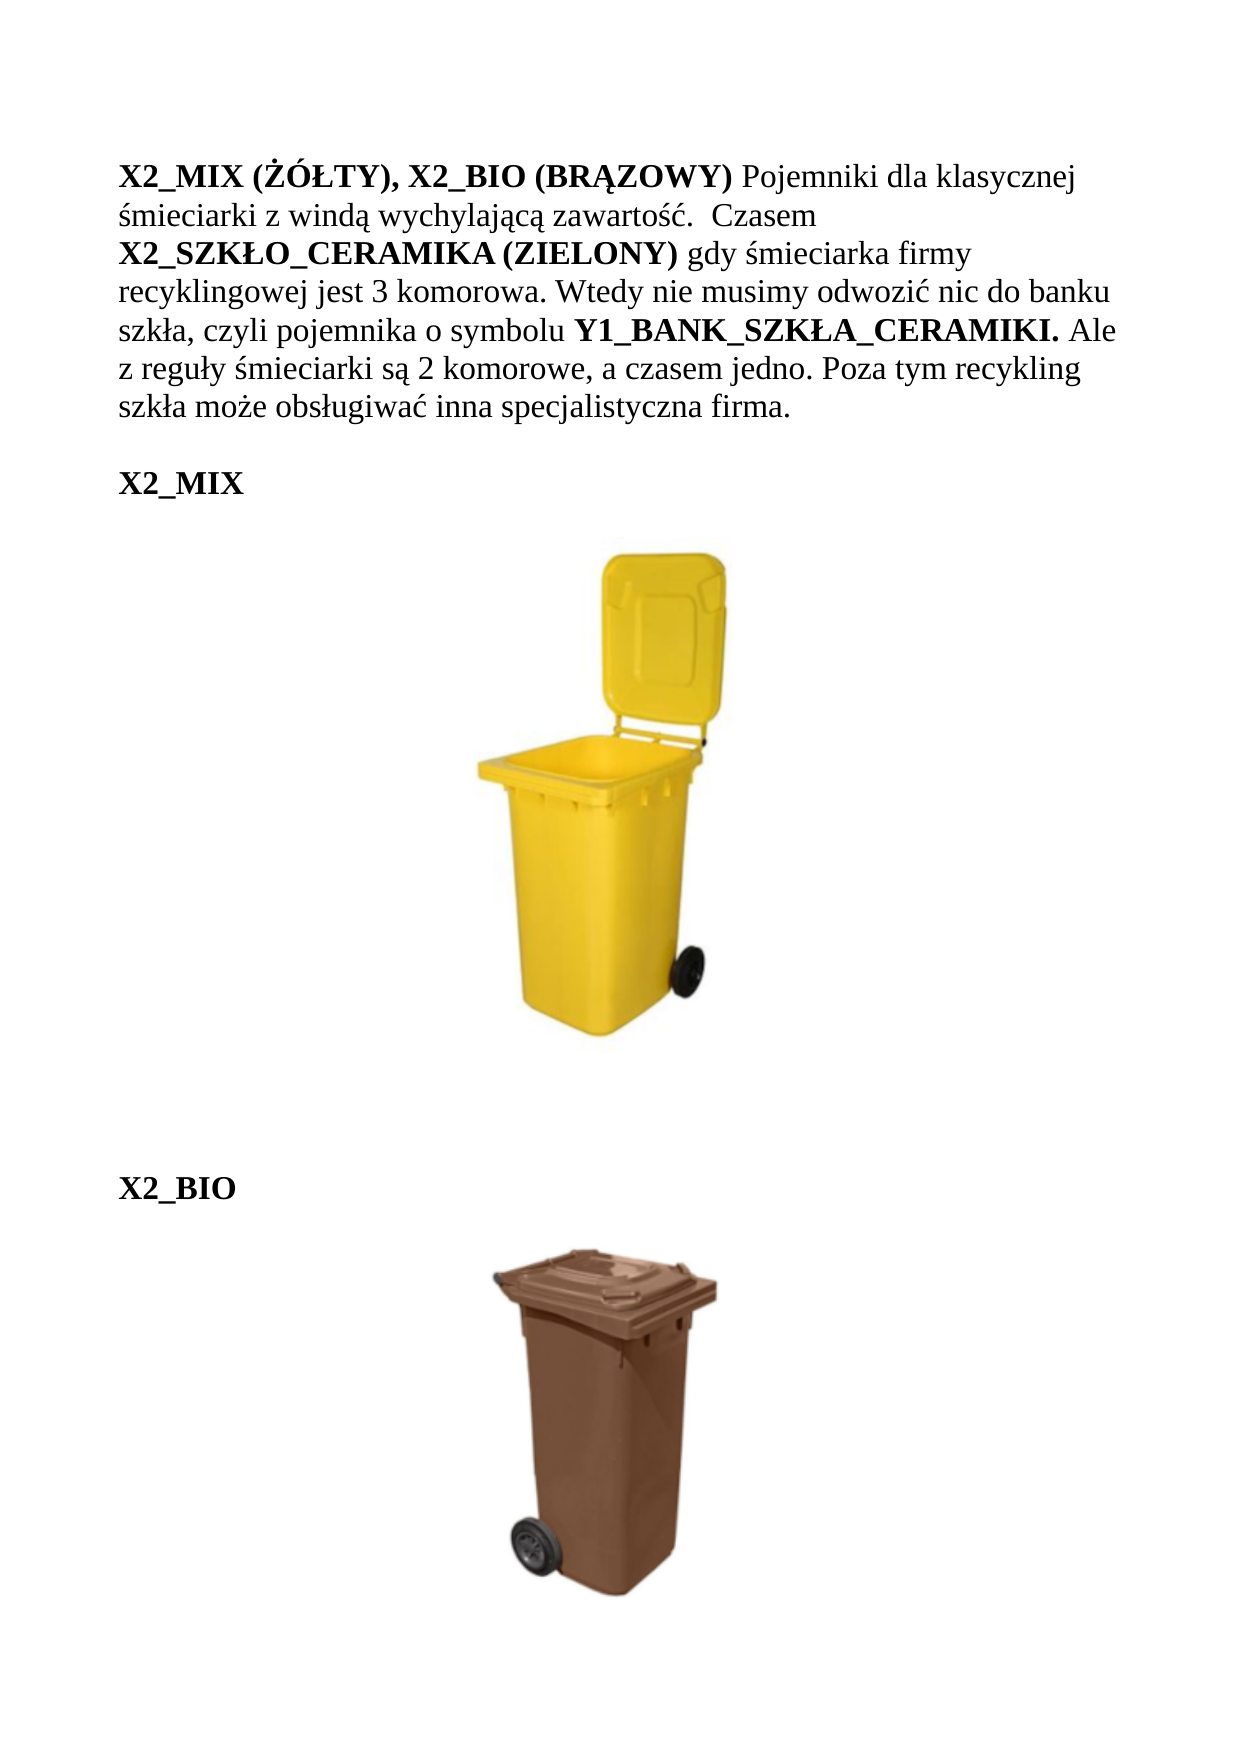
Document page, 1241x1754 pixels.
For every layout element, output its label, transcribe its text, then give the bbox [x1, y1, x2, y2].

picture [344, 537, 861, 1053]
text X2_MIX (ŻÓŁTY), X2_BIO (BRĄZOWY) Pojemniki dla klasycznej śmieciarki z windą wychylającą zawartość. Czasem X2_SZKŁO_CERAMIKA (ZIELONY) gdy śmieciarka firmy recyklingowej jest 3 komorowa. Wtedy nie musimy odwozić nic do banku szkła, czyli pojemnika o symbolu Y1_BANK_SZKŁA_CERAMIKI. Ale z reguły śmieciarki są 2 komorowe, a czasem jedno. Poza tym recykling szkła może obsługiwać inna specjalistyczna firma. [118, 156, 1122, 425]
text X2_BIO [118, 1168, 1122, 1206]
text X2_MIX [118, 463, 1122, 501]
picture [471, 1232, 735, 1623]
